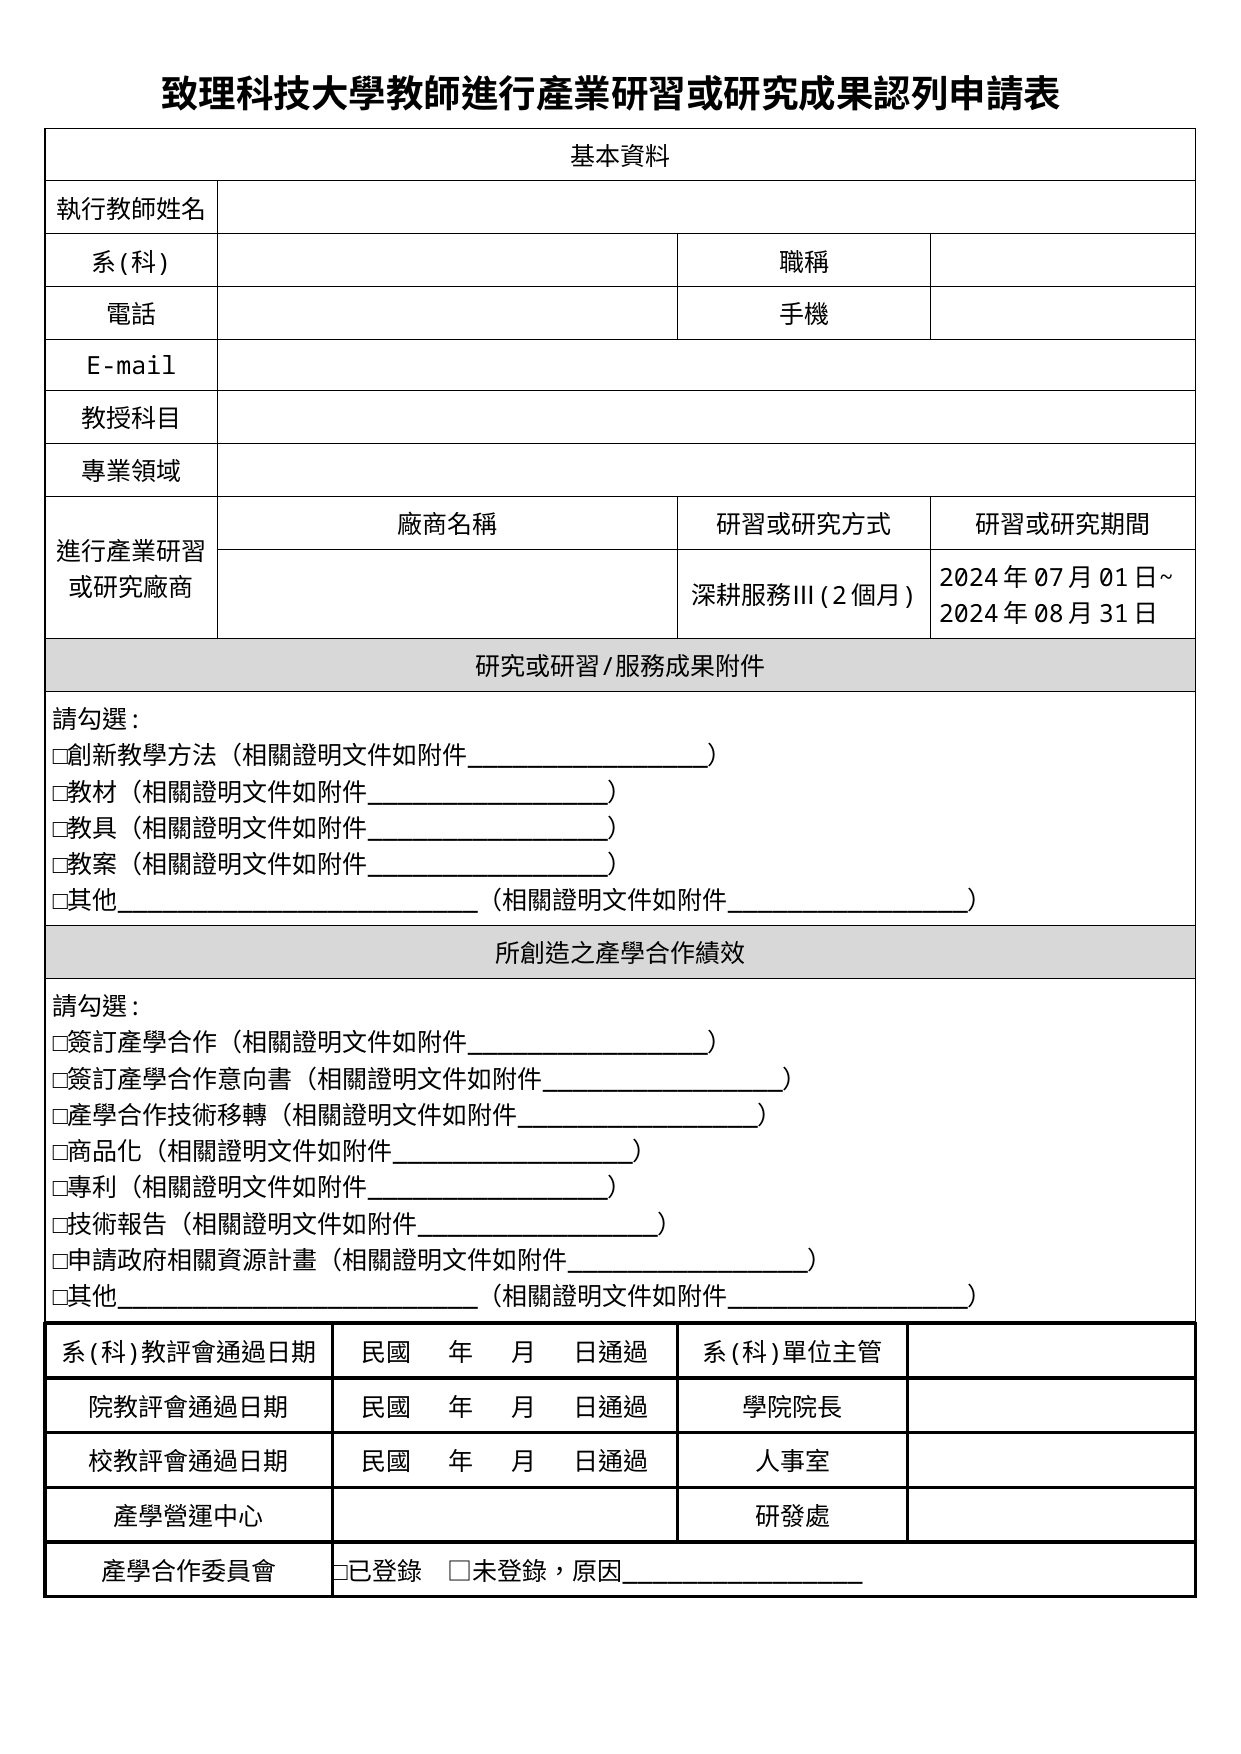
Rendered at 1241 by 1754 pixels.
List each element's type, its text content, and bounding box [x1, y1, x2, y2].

table_cell 專業領域 [46, 444, 217, 496]
table_cell [931, 234, 1195, 286]
table_cell 教授科目 [46, 391, 217, 443]
table_cell 研習或研究方式 [678, 497, 930, 548]
table_cell 所創造之產學合作績效 [46, 926, 1195, 978]
table_cell 進行產業研習 或研究廠商 [46, 497, 217, 638]
table_cell 電話 [46, 287, 217, 339]
table_cell [909, 1380, 1194, 1431]
table_cell [218, 391, 1195, 443]
table_cell 請勾選: □簽訂產學合作（相關證明文件如附件________________） □簽訂產學合作意向書（相關證明文件如附件________________） □產學合作技術移轉（相關證明文件如附件________________） □商品化（相關證明文件如附件________________） □專利（相關證明文件如附件________________） □技術報告（相關證明文件如附件________________） □申請政府相關資源計畫（相關證明文件如附件________________） □其他________________________（相關證明文件如附件________________） [46, 979, 1195, 1321]
table_cell 校教評會通過日期 [47, 1434, 331, 1486]
table_cell [909, 1489, 1194, 1540]
table_cell 2024年07月01日~ 2024年08月31日 [931, 550, 1195, 638]
table_cell [218, 550, 677, 638]
table_cell 執行教師姓名 [46, 181, 217, 233]
table_cell 研發處 [679, 1489, 906, 1540]
table_header 系(科)教評會通過日期 [47, 1325, 331, 1376]
table_cell 深耕服務Ⅲ(2個月) [678, 550, 930, 638]
table_cell [909, 1434, 1194, 1486]
table_header 民國 年 月 日通過 [334, 1325, 676, 1376]
table_cell 廠商名稱 [218, 497, 677, 548]
table_cell 職稱 [678, 234, 930, 286]
table_cell 研究或研習/服務成果附件 [46, 639, 1195, 691]
table_cell 研習或研究期間 [931, 497, 1195, 548]
table_cell 院教評會通過日期 [47, 1380, 331, 1431]
table_cell □已登錄 □未登錄，原因________________ [334, 1544, 1194, 1595]
table_cell [218, 444, 1195, 496]
table_header 致理科技大學教師進行產業研習或研究成果認列申請表 [40, 59, 1200, 123]
table_cell 手機 [678, 287, 930, 339]
table_header 基本資料 [46, 129, 1195, 180]
table_cell 產學合作委員會 [47, 1544, 331, 1595]
table_cell 人事室 [679, 1434, 906, 1486]
table_header [909, 1325, 1194, 1376]
table_cell 學院院長 [679, 1380, 906, 1431]
table_cell [931, 287, 1195, 339]
table_header 系(科)單位主管 [679, 1325, 906, 1376]
table_cell [218, 340, 1195, 390]
table_cell 產學營運中心 [47, 1489, 331, 1540]
table_cell E-mail [46, 340, 217, 390]
table_cell [218, 181, 1195, 233]
table_cell [40, 123, 1200, 1603]
table_cell 民國 年 月 日通過 [334, 1380, 676, 1431]
table_cell 請勾選: □創新教學方法（相關證明文件如附件________________） □教材（相關證明文件如附件________________） □教具（相關證明文件如附件________________） □教案（相關證明文件如附件________________） □其他________________________（相關證明文件如附件________________） [46, 692, 1195, 925]
table_cell [334, 1489, 676, 1540]
table_cell 民國 年 月 日通過 [334, 1434, 676, 1486]
table_cell [218, 287, 677, 339]
table_cell 系(科) [46, 234, 217, 286]
table_cell [218, 234, 677, 286]
